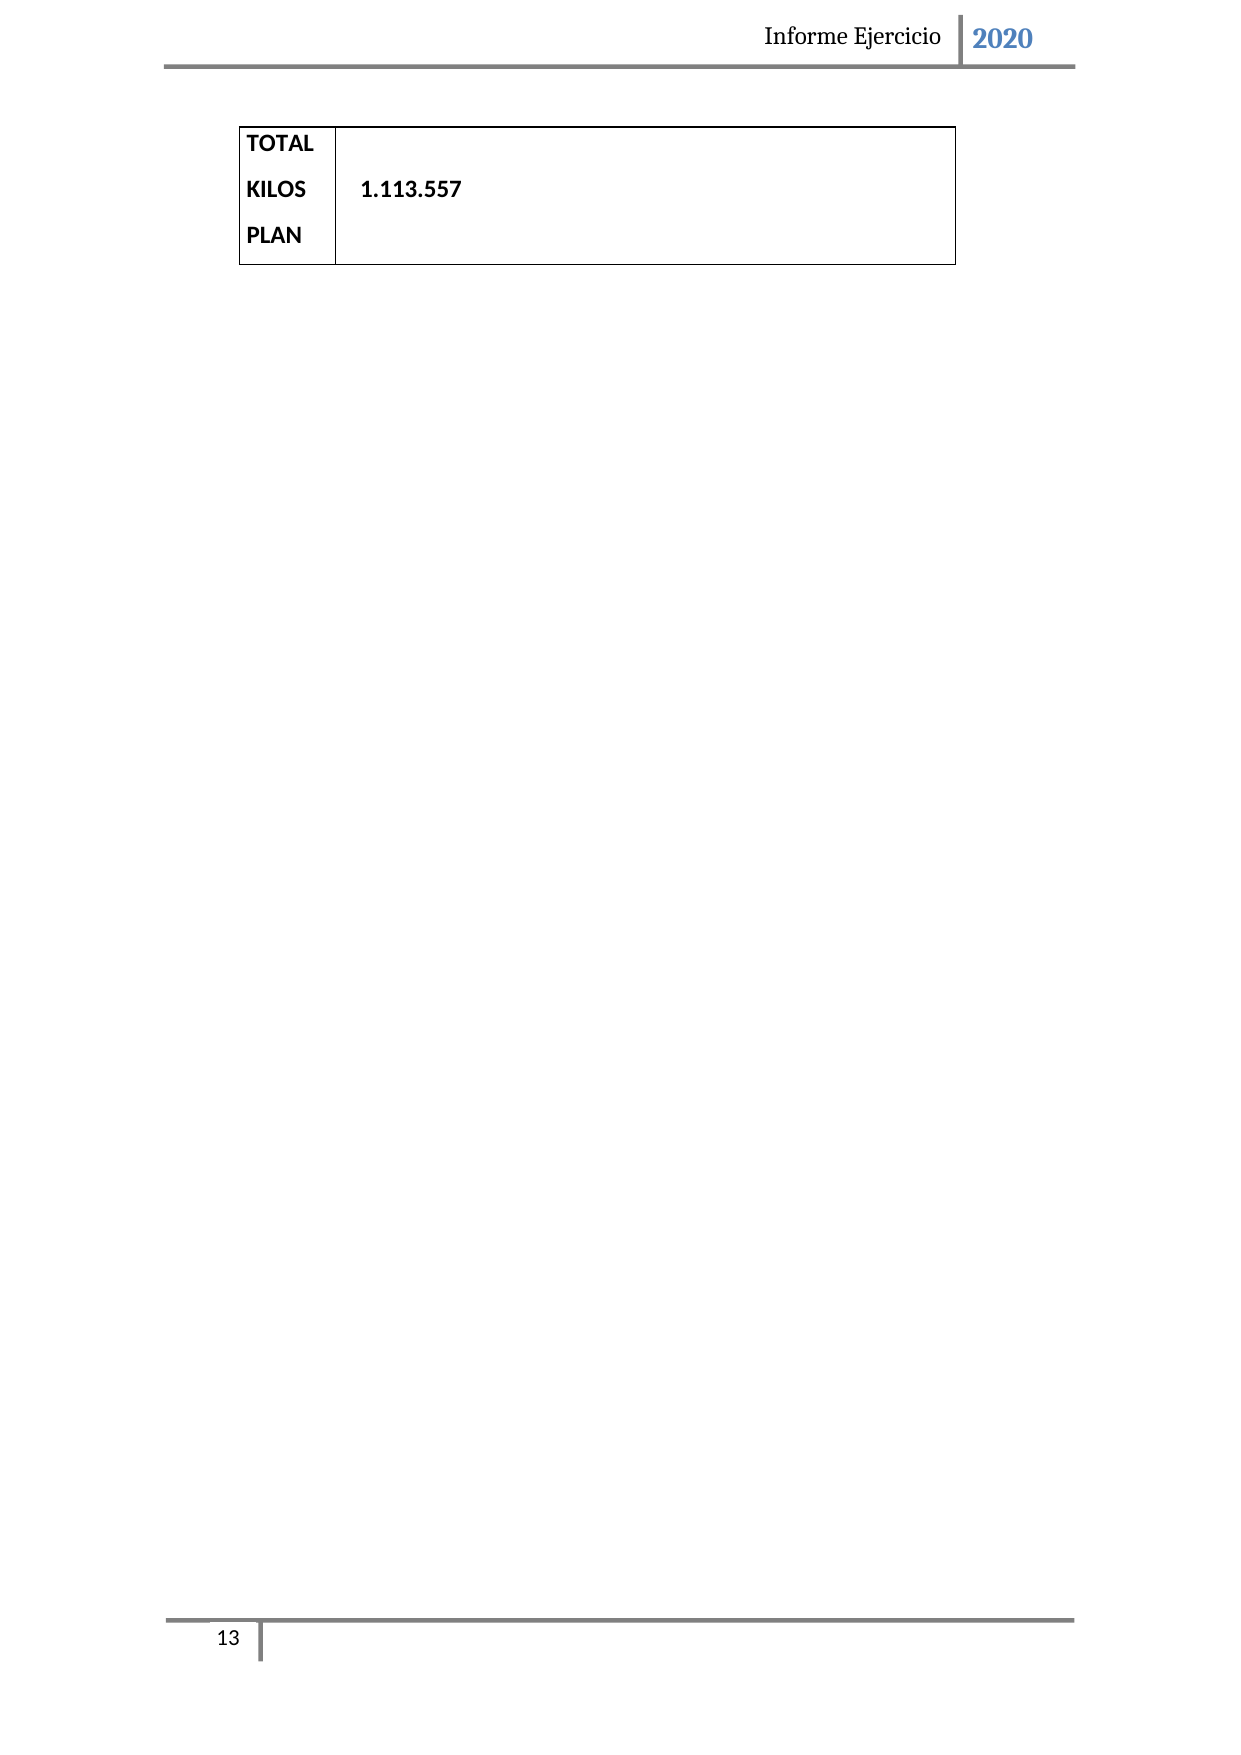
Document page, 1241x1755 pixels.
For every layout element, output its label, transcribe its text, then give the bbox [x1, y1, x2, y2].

table_cell 1.113.557 [336, 128, 955, 264]
table_cell TOTAL KILOS PLAN [240, 128, 335, 264]
